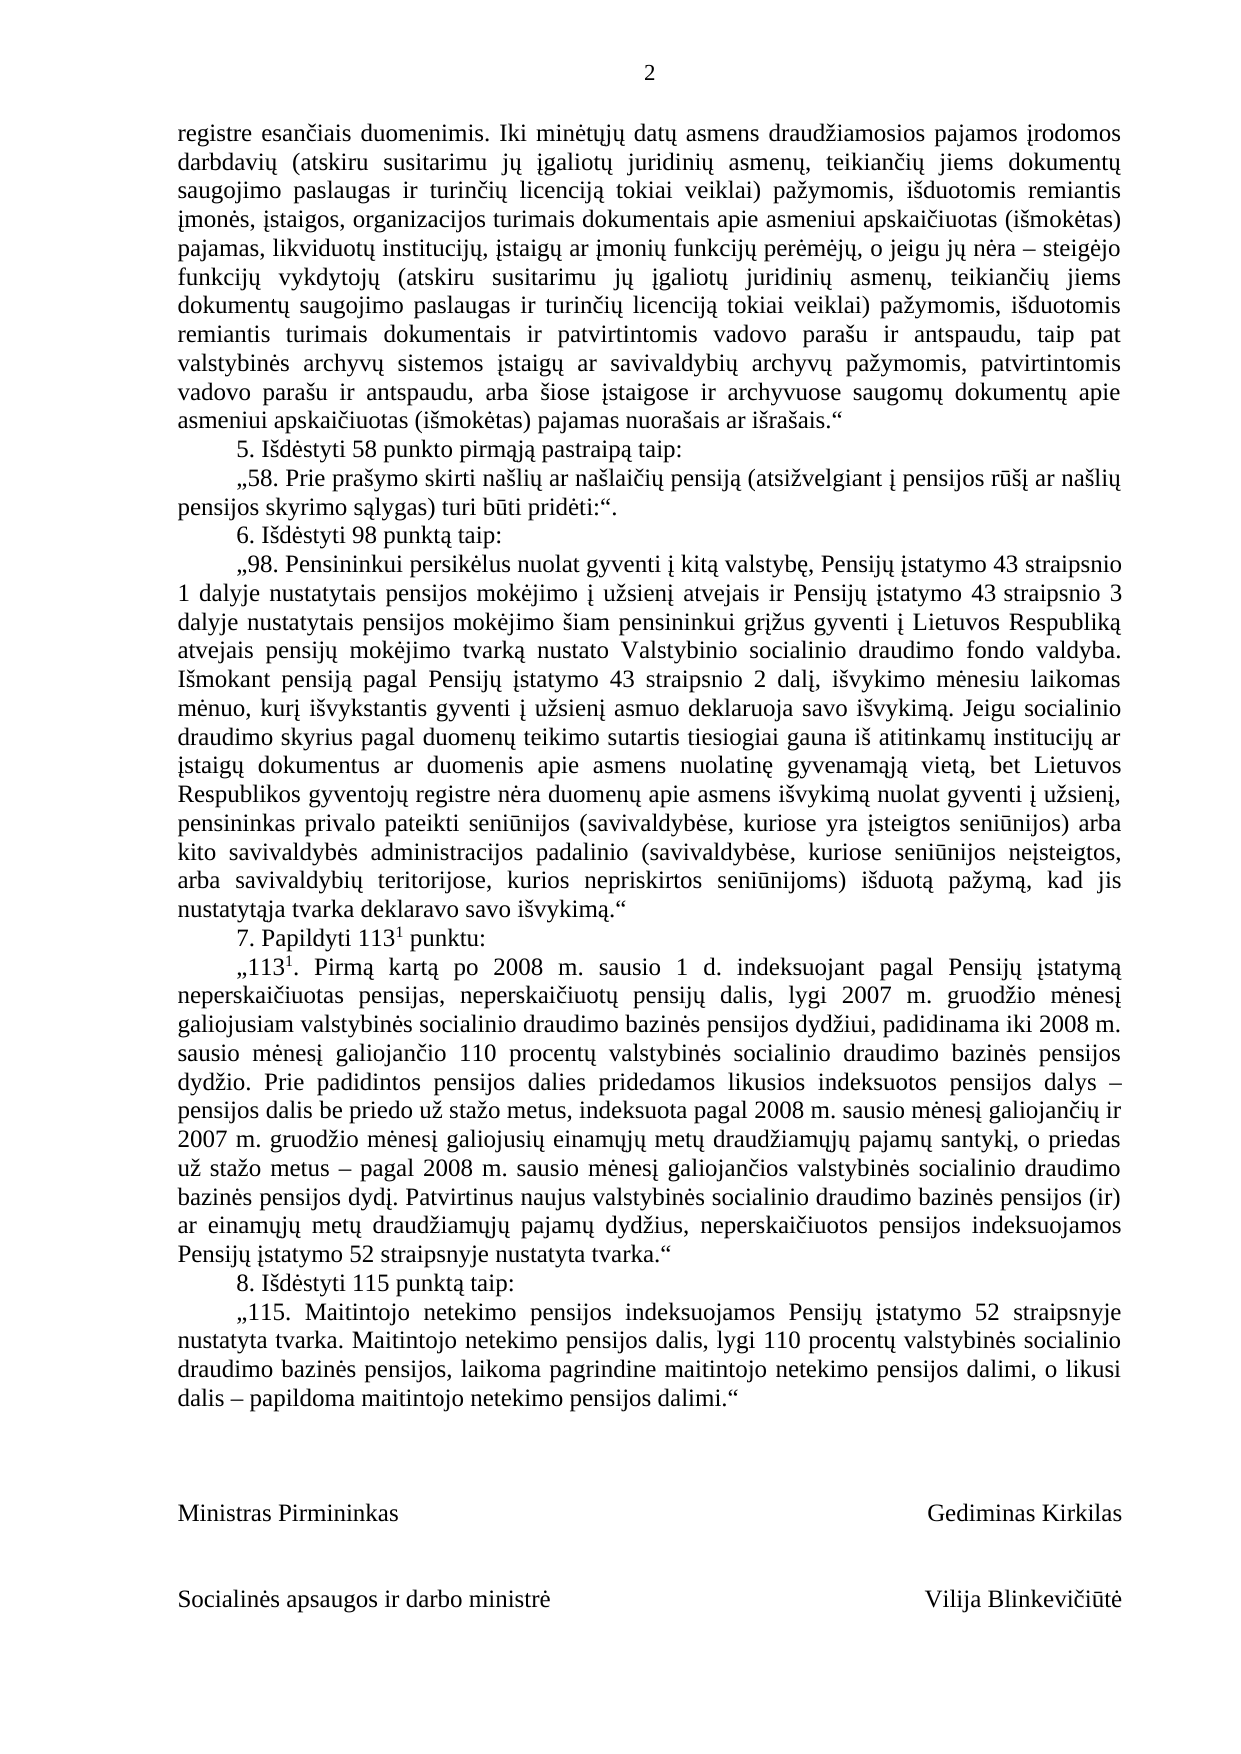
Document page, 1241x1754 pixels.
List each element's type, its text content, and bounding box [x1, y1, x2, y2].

text „58. Prie prašymo skirti našlių ar našlaičių pensiją (atsižvelgiant į pensijos rūšį ar našlių pensijos skyrimo sąlygas) turi būti pridėti:“. [177, 463, 1122, 521]
text registre esančiais duomenimis. Iki minėtųjų datų asmens draudžiamosios pajamos įrodomos darbdavių (atskiru susitarimu jų įgaliotų juridinių asmenų, teikiančių jiems dokumentų saugojimo paslaugas ir turinčių licenciją tokiai veiklai) pažymomis, išduotomis remiantis įmonės, įstaigos, organizacijos turimais dokumentais apie asmeniui apskaičiuotas (išmokėtas) pajamas, likviduotų institucijų, įstaigų ar įmonių funkcijų perėmėjų, o jeigu jų nėra – steigėjo funkcijų vykdytojų (atskiru susitarimu jų įgaliotų juridinių asmenų, teikiančių jiems dokumentų saugojimo paslaugas ir turinčių licenciją tokiai veiklai) pažymomis, išduotomis remiantis turimais dokumentais ir patvirtintomis vadovo parašu ir antspaudu, taip pat valstybinės archyvų sistemos įstaigų ar savivaldybių archyvų pažymomis, patvirtintomis vadovo parašu ir antspaudu, arba šiose įstaigose ir archyvuose saugomų dokumentų apie asmeniui apskaičiuotas (išmokėtas) pajamas nuorašais ar išrašais.“ [177, 118, 1122, 434]
text „1131. Pirmą kartą po 2008 m. sausio 1 d. indeksuojant pagal Pensijų įstatymą neperskaičiuotas pensijas, neperskaičiuotų pensijų dalis, lygi 2007 m. gruodžio mėnesį galiojusiam valstybinės socialinio draudimo bazinės pensijos dydžiui, padidinama iki 2008 m. sausio mėnesį galiojančio 110 procentų valstybinės socialinio draudimo bazinės pensijos dydžio. Prie padidintos pensijos dalies pridedamos likusios indeksuotos pensijos dalys – pensijos dalis be priedo už stažo metus, indeksuota pagal 2008 m. sausio mėnesį galiojančių ir 2007 m. gruodžio mėnesį galiojusių einamųjų metų draudžiamųjų pajamų santykį, o priedas už stažo metus – pagal 2008 m. sausio mėnesį galiojančios valstybinės socialinio draudimo bazinės pensijos dydį. Patvirtinus naujus valstybinės socialinio draudimo bazinės pensijos (ir) ar einamųjų metų draudžiamųjų pajamų dydžius, neperskaičiuotos pensijos indeksuojamos Pensijų įstatymo 52 straipsnyje nustatyta tvarka.“ [177, 952, 1122, 1268]
text „98. Pensininkui persikėlus nuolat gyventi į kitą valstybę, Pensijų įstatymo 43 straipsnio 1 dalyje nustatytais pensijos mokėjimo į užsienį atvejais ir Pensijų įstatymo 43 straipsnio 3 dalyje nustatytais pensijos mokėjimo šiam pensininkui grįžus gyventi į Lietuvos Respubliką atvejais pensijų mokėjimo tvarką nustato Valstybinio socialinio draudimo fondo valdyba. Išmokant pensiją pagal Pensijų įstatymo 43 straipsnio 2 dalį, išvykimo mėnesiu laikomas mėnuo, kurį išvykstantis gyventi į užsienį asmuo deklaruoja savo išvykimą. Jeigu socialinio draudimo skyrius pagal duomenų teikimo sutartis tiesiogiai gauna iš atitinkamų institucijų ar įstaigų dokumentus ar duomenis apie asmens nuolatinę gyvenamąją vietą, bet Lietuvos Respublikos gyventojų registre nėra duomenų apie asmens išvykimą nuolat gyventi į užsienį, pensininkas privalo pateikti seniūnijos (savivaldybėse, kuriose yra įsteigtos seniūnijos) arba kito savivaldybės administracijos padalinio (savivaldybėse, kuriose seniūnijos neįsteigtos, arba savivaldybių teritorijose, kurios nepriskirtos seniūnijoms) išduotą pažymą, kad jis nustatytąja tvarka deklaravo savo išvykimą.“ [177, 549, 1122, 923]
text Socialinės apsaugos ir darbo ministrė Vilija Blinkevičiūtė [177, 1584, 1122, 1613]
text Ministras Pirmininkas Gediminas Kirkilas [177, 1498, 1122, 1527]
text „115. Maitintojo netekimo pensijos indeksuojamos Pensijų įstatymo 52 straipsnyje nustatyta tvarka. Maitintojo netekimo pensijos dalis, lygi 110 procentų valstybinės socialinio draudimo bazinės pensijos, laikoma pagrindine maitintojo netekimo pensijos dalimi, o likusi dalis – papildoma maitintojo netekimo pensijos dalimi.“ [177, 1297, 1122, 1412]
text 7. Papildyti 1131 punktu: [177, 923, 1122, 952]
text 8. Išdėstyti 115 punktą taip: [177, 1268, 1122, 1297]
text 6. Išdėstyti 98 punktą taip: [177, 521, 1122, 549]
text 5. Išdėstyti 58 punkto pirmąją pastraipą taip: [177, 434, 1122, 463]
